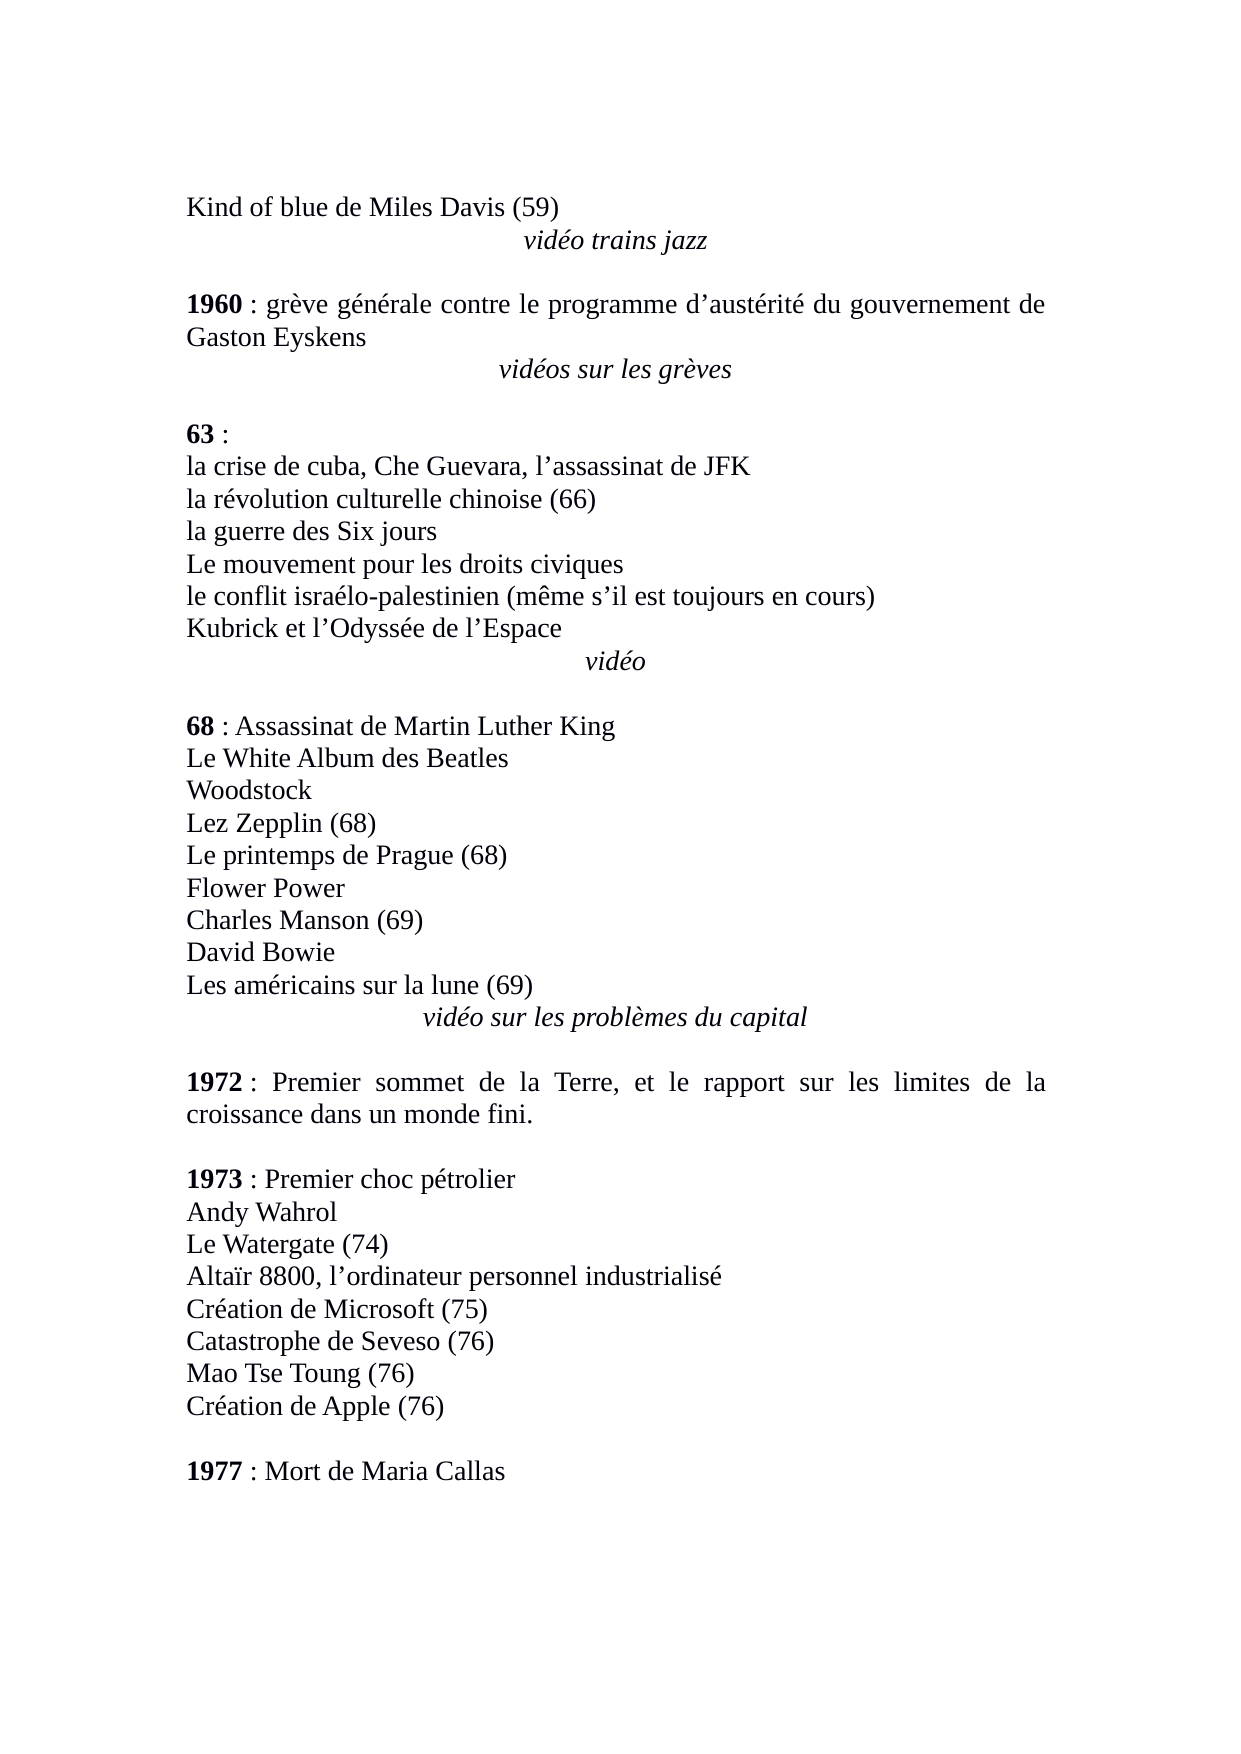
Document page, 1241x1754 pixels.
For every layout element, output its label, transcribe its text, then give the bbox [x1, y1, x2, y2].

text Mao Tse Toung (76) [186, 1357, 1047, 1389]
text Le mouvement pour les droits civiques [186, 547, 1047, 579]
text Lez Zepplin (68) [186, 806, 1047, 838]
text David Bowie [186, 935, 1047, 968]
text le conflit israélo-palestinien (même s’il est toujours en cours) [186, 579, 1047, 611]
text Kubrick et l’Odyssée de l’Espace [186, 611, 1047, 644]
text Création de Microsoft (75) [186, 1292, 1047, 1324]
text vidéo trains jazz [186, 223, 1047, 255]
text vidéos sur les grèves [186, 352, 1047, 385]
text Le Watergate (74) [186, 1227, 1047, 1259]
text 1960 : grève générale contre le programme d’austérité du gouvernement de Gaston Eyskens [186, 287, 1047, 352]
text Altaïr 8800, l’ordinateur personnel industrialisé [186, 1259, 1047, 1292]
text la révolution culturelle chinoise (66) [186, 482, 1047, 514]
text 68 : Assassinat de Martin Luther King [186, 709, 1047, 741]
text la crise de cuba, Che Guevara, l’assassinat de JFK [186, 449, 1047, 482]
text 63 : [186, 417, 1047, 449]
text Woodstock [186, 773, 1047, 806]
text Andy Wahrol [186, 1194, 1047, 1227]
text Le White Album des Beatles [186, 741, 1047, 773]
text 1972 : Premier sommet de la Terre, et le rapport sur les limites de la croissance dans un monde fini. [186, 1065, 1047, 1130]
text 1977 : Mort de Maria Callas [186, 1454, 1047, 1486]
text Le printemps de Prague (68) [186, 838, 1047, 871]
text Catastrophe de Seveso (76) [186, 1324, 1047, 1357]
text Flower Power [186, 871, 1047, 903]
text Charles Manson (69) [186, 903, 1047, 935]
text vidéo [186, 644, 1047, 676]
text vidéo sur les problèmes du capital [186, 1000, 1047, 1033]
text la guerre des Six jours [186, 514, 1047, 547]
text Les américains sur la lune (69) [186, 968, 1047, 1000]
text Création de Apple (76) [186, 1389, 1047, 1421]
text Kind of blue de Miles Davis (59) [186, 190, 1047, 223]
text 1973 : Premier choc pétrolier [186, 1162, 1047, 1194]
